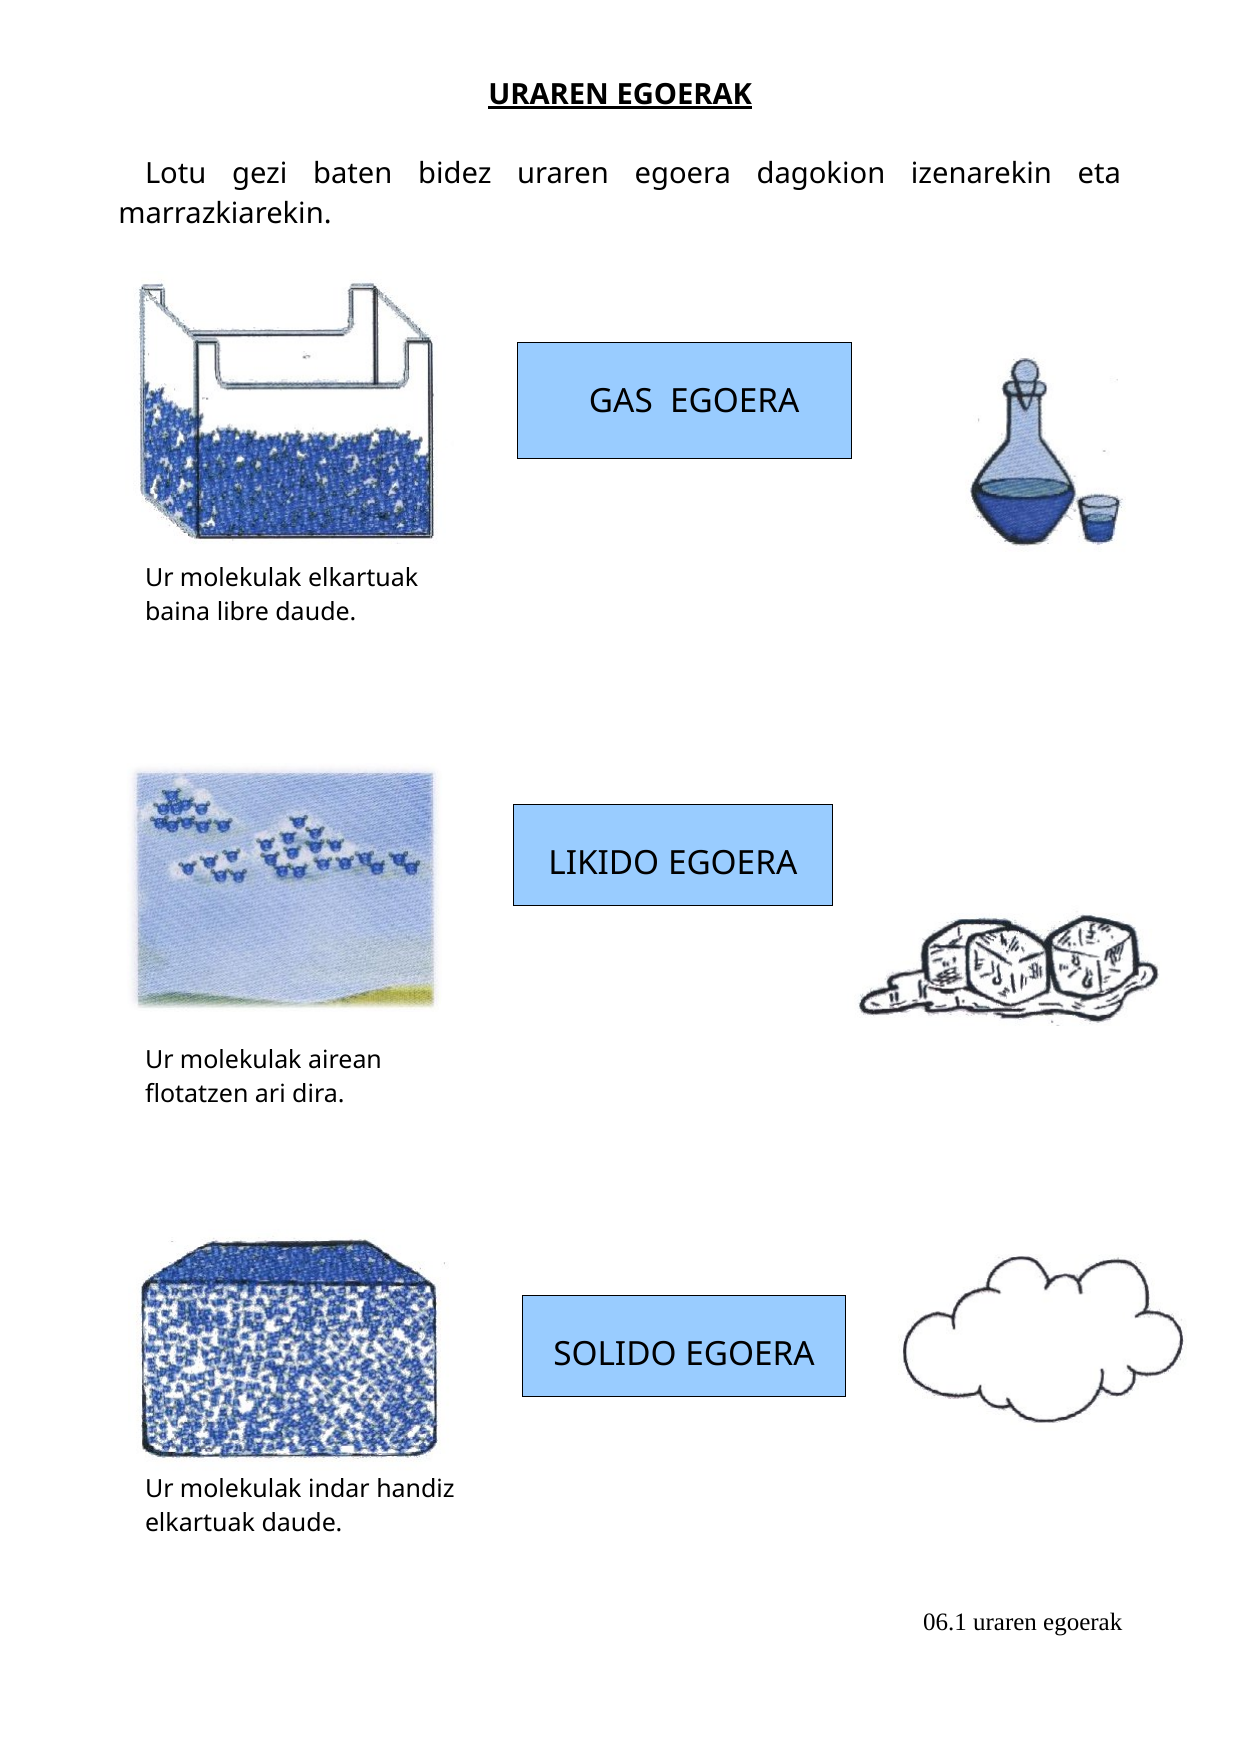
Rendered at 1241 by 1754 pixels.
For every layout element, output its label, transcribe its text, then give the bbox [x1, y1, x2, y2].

picture [882, 1222, 1201, 1443]
text Lotu gezi baten bidez uraren egoera dagokion izenarekin eta marrazkiarekin. [118, 152, 1122, 232]
text Ur molekulak indar handiz [118, 1212, 1122, 1505]
picture [125, 271, 456, 552]
text Ur molekulak elkartuak [118, 271, 1122, 594]
picture [128, 1229, 457, 1471]
text flotatzen ari dira. [118, 1076, 1122, 1110]
text elkartuak daude. [118, 1505, 1122, 1539]
picture [126, 763, 443, 1012]
text Ur molekulak airean [118, 730, 1122, 1076]
text URAREN EGOERAK [118, 73, 1122, 113]
text baina libre daude. [118, 594, 1122, 628]
picture [847, 897, 1175, 1042]
picture [949, 327, 1138, 560]
